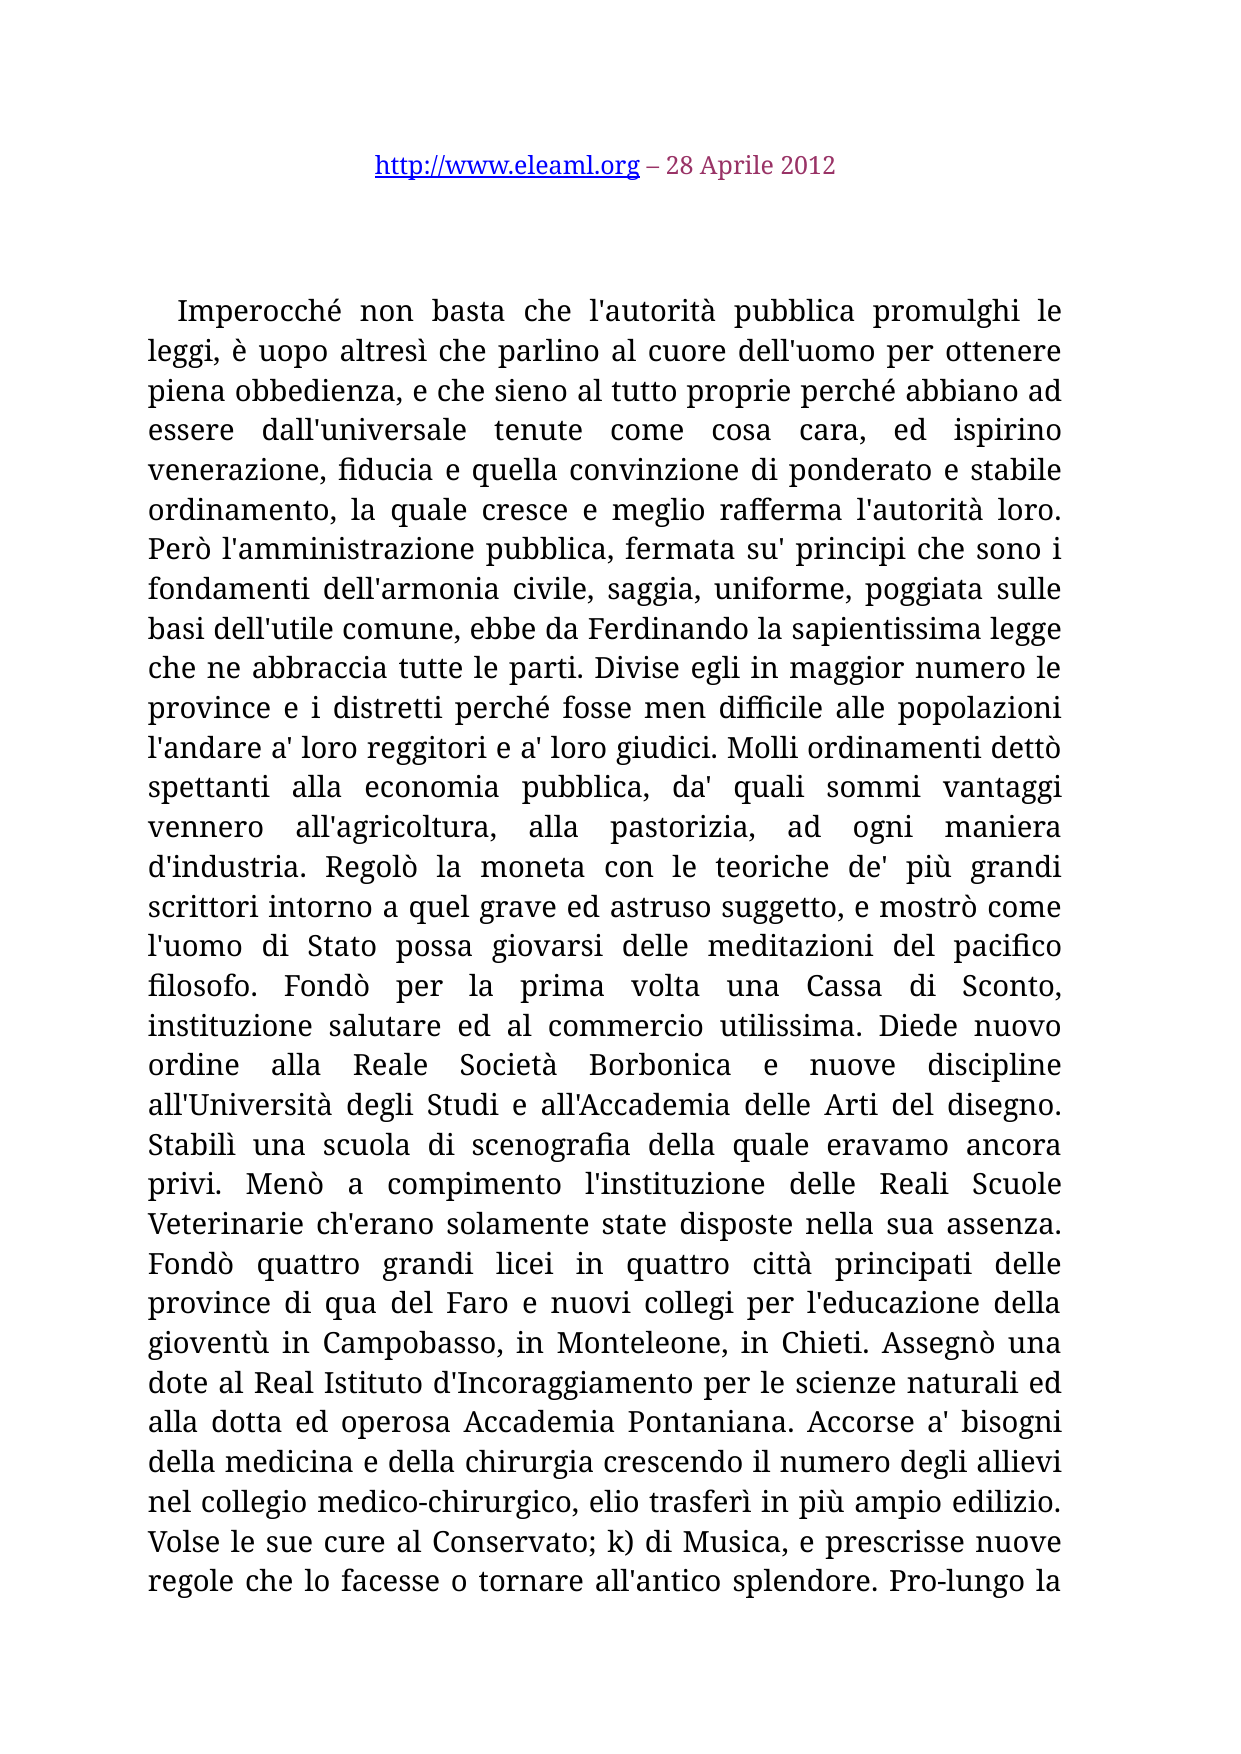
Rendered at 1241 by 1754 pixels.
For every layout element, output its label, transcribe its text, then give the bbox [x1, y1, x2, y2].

text Imperocché non basta che l'autorità pubblica promulghi le leggi, è uopo altresì che parlino al cuore dell'uomo per ottenere piena obbedienza, e che sieno al tutto proprie perché abbiano ad essere dall'universale tenute come cosa cara, ed ispirino venerazione, fiducia e quella convinzione di ponderato e stabile ordinamento, la quale cresce e meglio rafferma l'autorità loro. Però l'amministrazione pubblica, fermata su' principi che sono i fondamenti dell'armonia civile, saggia, uniforme, poggiata sulle basi dell'utile comune, ebbe da Ferdinando la sapientissima legge che ne abbraccia tutte le parti. Divise egli in maggior numero le province e i distretti perché fosse men difficile alle popolazioni l'andare a' loro reggitori e a' loro giudici. Molli ordinamenti dettò spettanti alla economia pubblica, da' quali sommi vantaggi vennero all'agricoltura, alla pastorizia, ad ogni maniera d'industria. Regolò la moneta con le teoriche de' più grandi scrittori intorno a quel grave ed astruso suggetto, e mostrò come l'uomo di Stato possa giovarsi delle meditazioni del pacifico filosofo. Fondò per la prima volta una Cassa di Sconto, instituzione salutare ed al commercio utilissima. Diede nuovo ordine alla Reale Società Borbonica e nuove discipline all'Università degli Studi e all'Accademia delle Arti del disegno. Stabilì una scuola di scenografia della quale eravamo ancora privi. Menò a compimento l'instituzione delle Reali Scuole Veterinarie ch'erano solamente state disposte nella sua assenza. Fondò quattro grandi licei in quattro città principati delle province di qua del Faro e nuovi collegi per l'educazione della gioventù in Campobasso, in Monteleone, in Chieti. Assegnò una dote al Real Istituto d'Incoraggiamento per le scienze naturali ed alla dotta ed operosa Accademia Pontaniana. Accorse a' bisogni della medicina e della chirurgia crescendo il numero degli allievi nel collegio medico-chirurgico, elio trasferì in più ampio edilizio. Volse le sue cure al Conservato; k) di Musica, e prescrisse nuove regole che lo facesse o tornare all'antico splendore. Pro-lungo la [148, 291, 1063, 1600]
